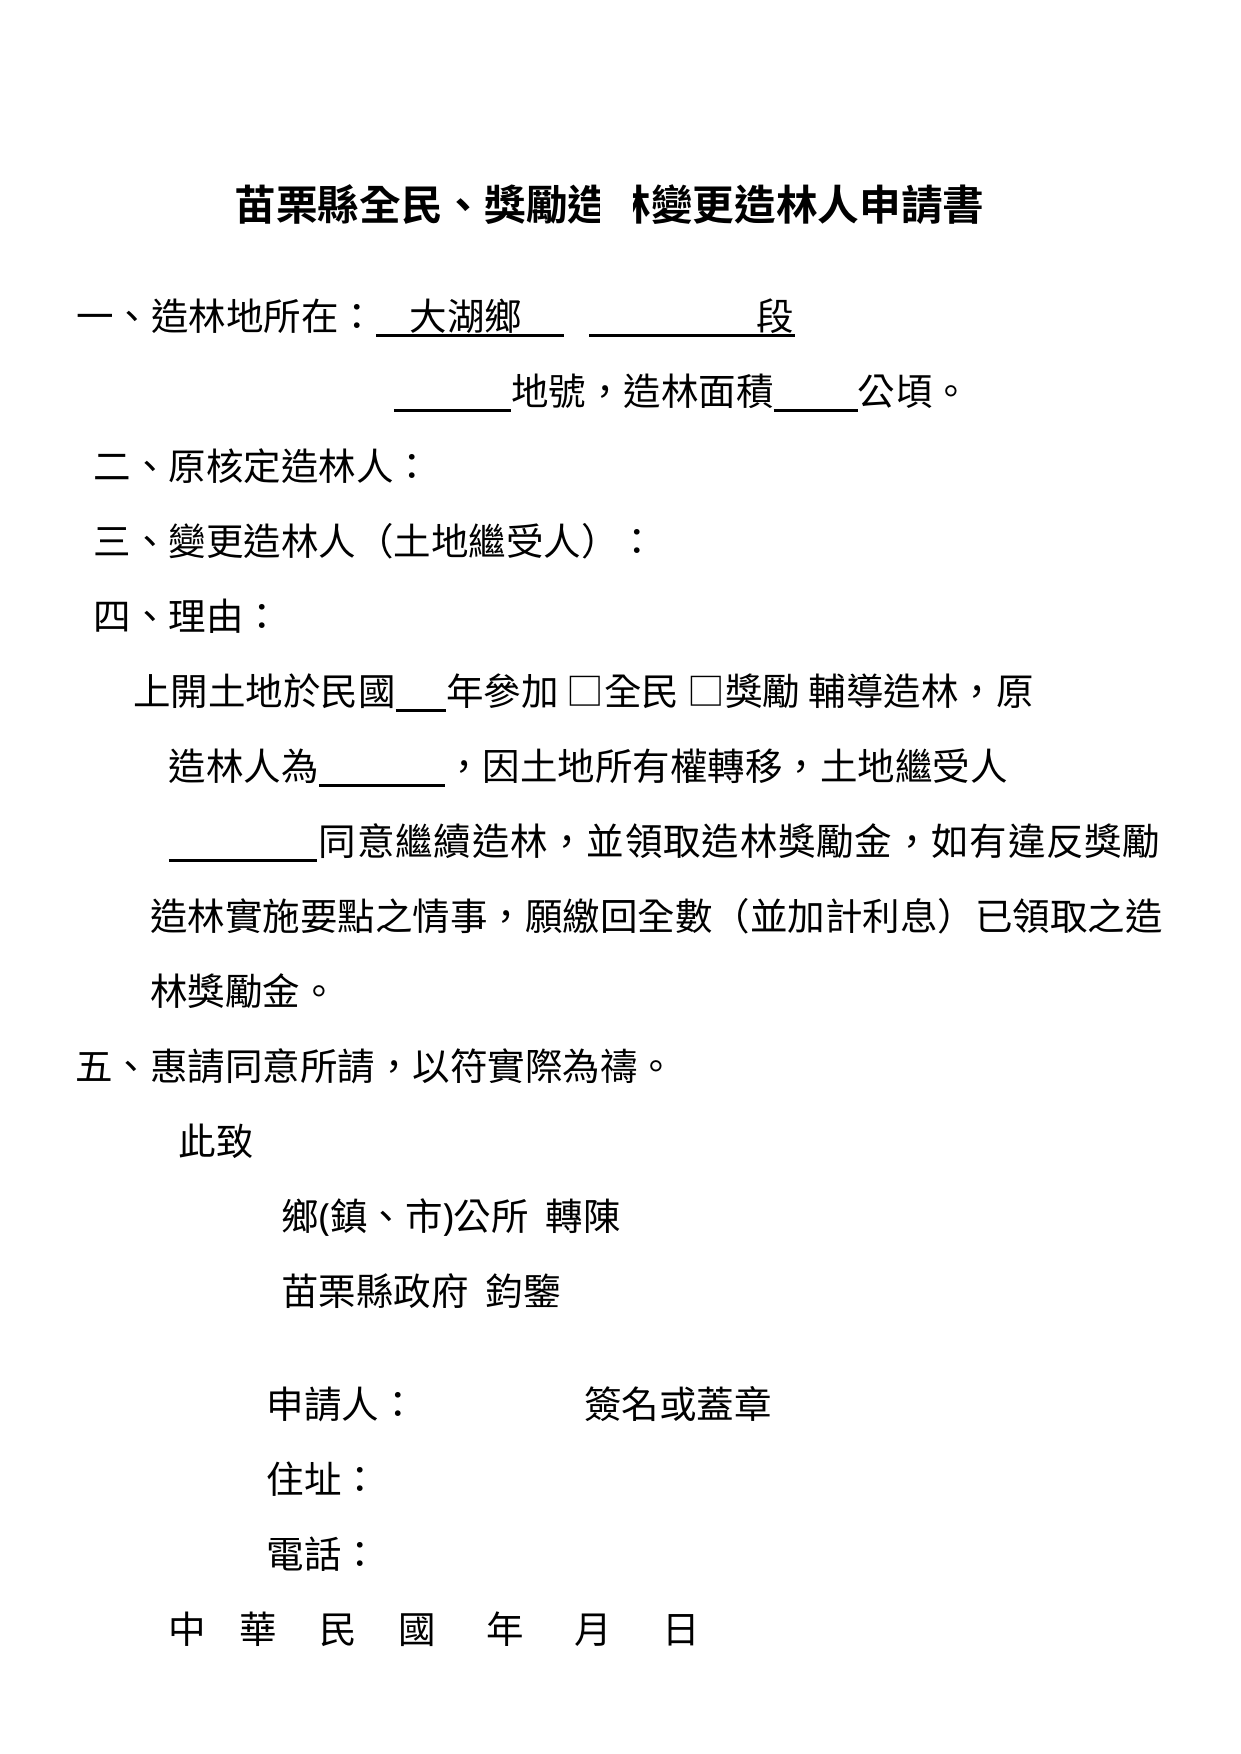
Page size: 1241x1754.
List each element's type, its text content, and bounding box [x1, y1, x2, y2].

text 二、原核定造林人： [56, 427, 1162, 502]
text 五、惠請同意所請，以符實際為禱。 [56, 1027, 1162, 1102]
text 中 華 民 國 年 月 日 [169, 1589, 1162, 1664]
text 三、變更造林人（土地繼受人）： [56, 502, 1162, 577]
text 造林人為 ，因土地所有權轉移，土地繼受人 [56, 727, 1162, 802]
text 同意繼續造林，並領取造林獎勵金，如有違反獎勵造林實施要點之情事，願繳回全數（並加計利息）已領取之造林獎勵金。 [150, 802, 1162, 1027]
text 四、理由： [56, 577, 1162, 652]
text 住址： [169, 1439, 1162, 1514]
text 電話： [169, 1514, 1162, 1589]
text 鄉(鎮、市)公所 轉陳 [169, 1177, 1162, 1252]
text 申請人： 簽名或蓋章 [169, 1364, 1162, 1439]
text 苗栗縣全民、獎勵造林變更造林人申請書 [56, 146, 1162, 258]
text 地號，造林面積 公頃。 [56, 352, 1162, 427]
text 苗栗縣政府 鈞鑒 [169, 1252, 1162, 1327]
text 上開土地於民國 年參加 □全民 □獎勵 輔導造林，原 [56, 652, 1162, 727]
text 一、造林地所在： 大湖鄉 段 [56, 277, 1162, 352]
text 此致 [56, 1102, 1162, 1177]
